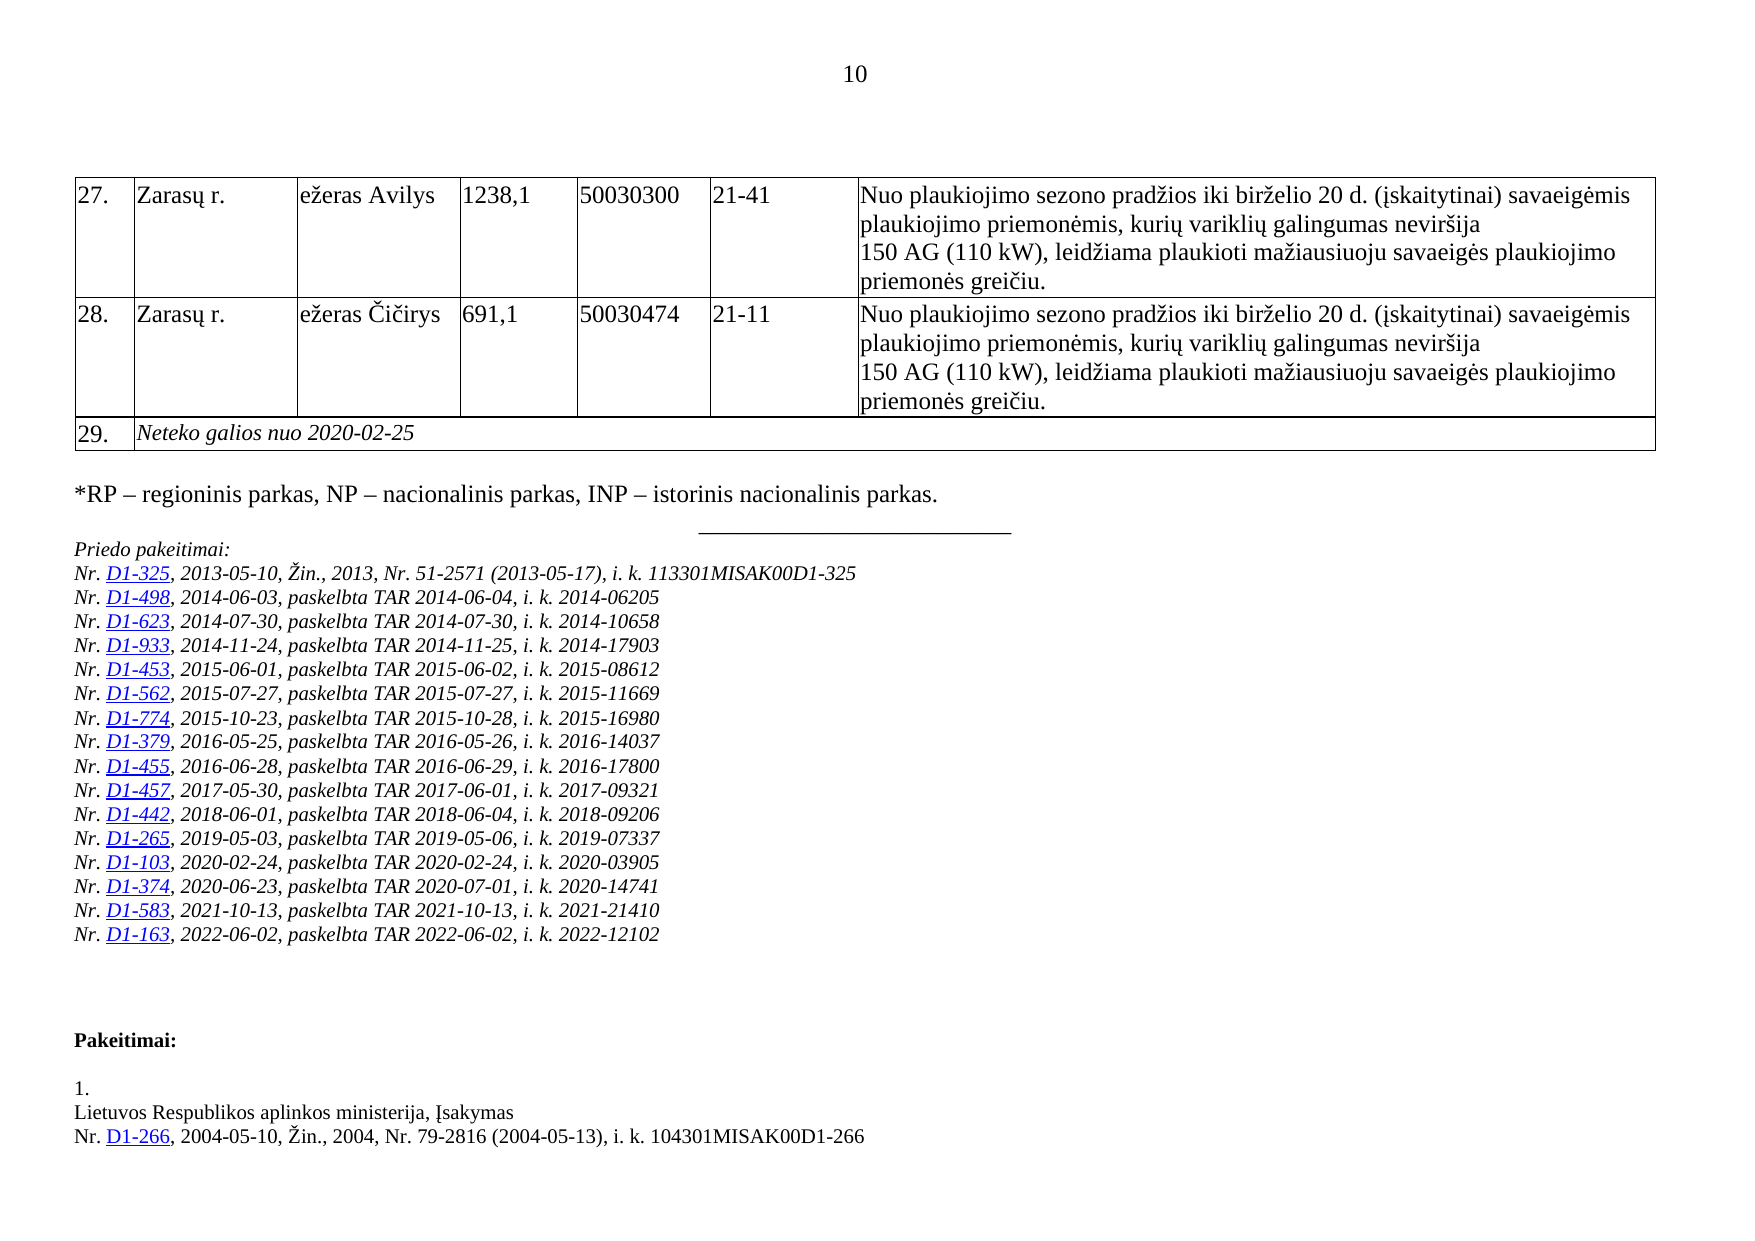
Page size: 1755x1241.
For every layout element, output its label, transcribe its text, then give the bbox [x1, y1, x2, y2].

table_cell 21-41 [711, 178, 858, 297]
table_cell 29. [76, 418, 134, 450]
table_cell Nuo plaukiojimo sezono pradžios iki birželio 20 d. (įskaitytinai) savaeigėmis plaukiojimo priemonėmis, kurių variklių galingumas neviršija 150 AG (110 kW), leidžiama plaukioti mažiausiuoju savaeigės plaukiojimo priemonės greičiu. [859, 178, 1655, 297]
text Nr. D1-933, 2014-11-24, paskelbta TAR 2014-11-25, i. k. 2014-17903 [74, 633, 1636, 657]
text _________________________ [74, 508, 1636, 537]
text Nr. D1-163, 2022-06-02, paskelbta TAR 2022-06-02, i. k. 2022-12102 [74, 922, 1636, 946]
text Nr. D1-453, 2015-06-01, paskelbta TAR 2015-06-02, i. k. 2015-08612 [74, 657, 1636, 681]
text Lietuvos Respublikos aplinkos ministerija, Įsakymas [74, 1100, 1636, 1124]
table_cell 28. [76, 298, 134, 416]
text Nr. D1-455, 2016-06-28, paskelbta TAR 2016-06-29, i. k. 2016-17800 [74, 753, 1636, 778]
text Nr. D1-374, 2020-06-23, paskelbta TAR 2020-07-01, i. k. 2020-14741 [74, 874, 1636, 898]
text Nr. D1-103, 2020-02-24, paskelbta TAR 2020-02-24, i. k. 2020-03905 [74, 850, 1636, 874]
text Nr. D1-457, 2017-05-30, paskelbta TAR 2017-06-01, i. k. 2017-09321 [74, 778, 1636, 802]
text Nr. D1-583, 2021-10-13, paskelbta TAR 2021-10-13, i. k. 2021-21410 [74, 898, 1636, 922]
text Nr. D1-623, 2014-07-30, paskelbta TAR 2014-07-30, i. k. 2014-10658 [74, 609, 1636, 633]
table_cell 27. [76, 178, 134, 297]
text Nr. D1-562, 2015-07-27, paskelbta TAR 2015-07-27, i. k. 2015-11669 [74, 681, 1636, 705]
table_cell 21-11 [711, 298, 858, 416]
table_cell ežeras Čičirys [298, 298, 460, 416]
text Nr. D1-774, 2015-10-23, paskelbta TAR 2015-10-28, i. k. 2015-16980 [74, 705, 1636, 729]
table_cell 50030300 [578, 178, 710, 297]
table_cell 50030474 [578, 298, 710, 416]
text Nr. D1-266, 2004-05-10, Žin., 2004, Nr. 79-2816 (2004-05-13), i. k. 104301MISAK00D1-266 [74, 1124, 1636, 1148]
text Nr. D1-498, 2014-06-03, paskelbta TAR 2014-06-04, i. k. 2014-06205 [74, 585, 1636, 609]
table_cell 691,1 [461, 298, 577, 416]
text *RP – regioninis parkas, NP – nacionalinis parkas, INP – istorinis nacionalinis parkas. [74, 479, 1636, 508]
text Nr. D1-325, 2013-05-10, Žin., 2013, Nr. 51-2571 (2013-05-17), i. k. 113301MISAK00D1-325 [74, 561, 1636, 585]
text Nr. D1-379, 2016-05-25, paskelbta TAR 2016-05-26, i. k. 2016-14037 [74, 729, 1636, 753]
text Priedo pakeitimai: [74, 537, 1636, 561]
table_cell ežeras Avilys [298, 178, 460, 297]
text 1. [74, 1076, 1636, 1100]
table_cell Nuo plaukiojimo sezono pradžios iki birželio 20 d. (įskaitytinai) savaeigėmis plaukiojimo priemonėmis, kurių variklių galingumas neviršija 150 AG (110 kW), leidžiama plaukioti mažiausiuoju savaeigės plaukiojimo priemonės greičiu. [859, 298, 1655, 416]
table_cell Zarasų r. [135, 178, 297, 297]
text Nr. D1-442, 2018-06-01, paskelbta TAR 2018-06-04, i. k. 2018-09206 [74, 802, 1636, 826]
text Nr. D1-265, 2019-05-03, paskelbta TAR 2019-05-06, i. k. 2019-07337 [74, 826, 1636, 850]
table_cell Neteko galios nuo 2020-02-25 [135, 418, 1655, 450]
table_cell Zarasų r. [135, 298, 297, 416]
text Pakeitimai: [74, 1028, 1636, 1052]
table_cell 1238,1 [461, 178, 577, 297]
